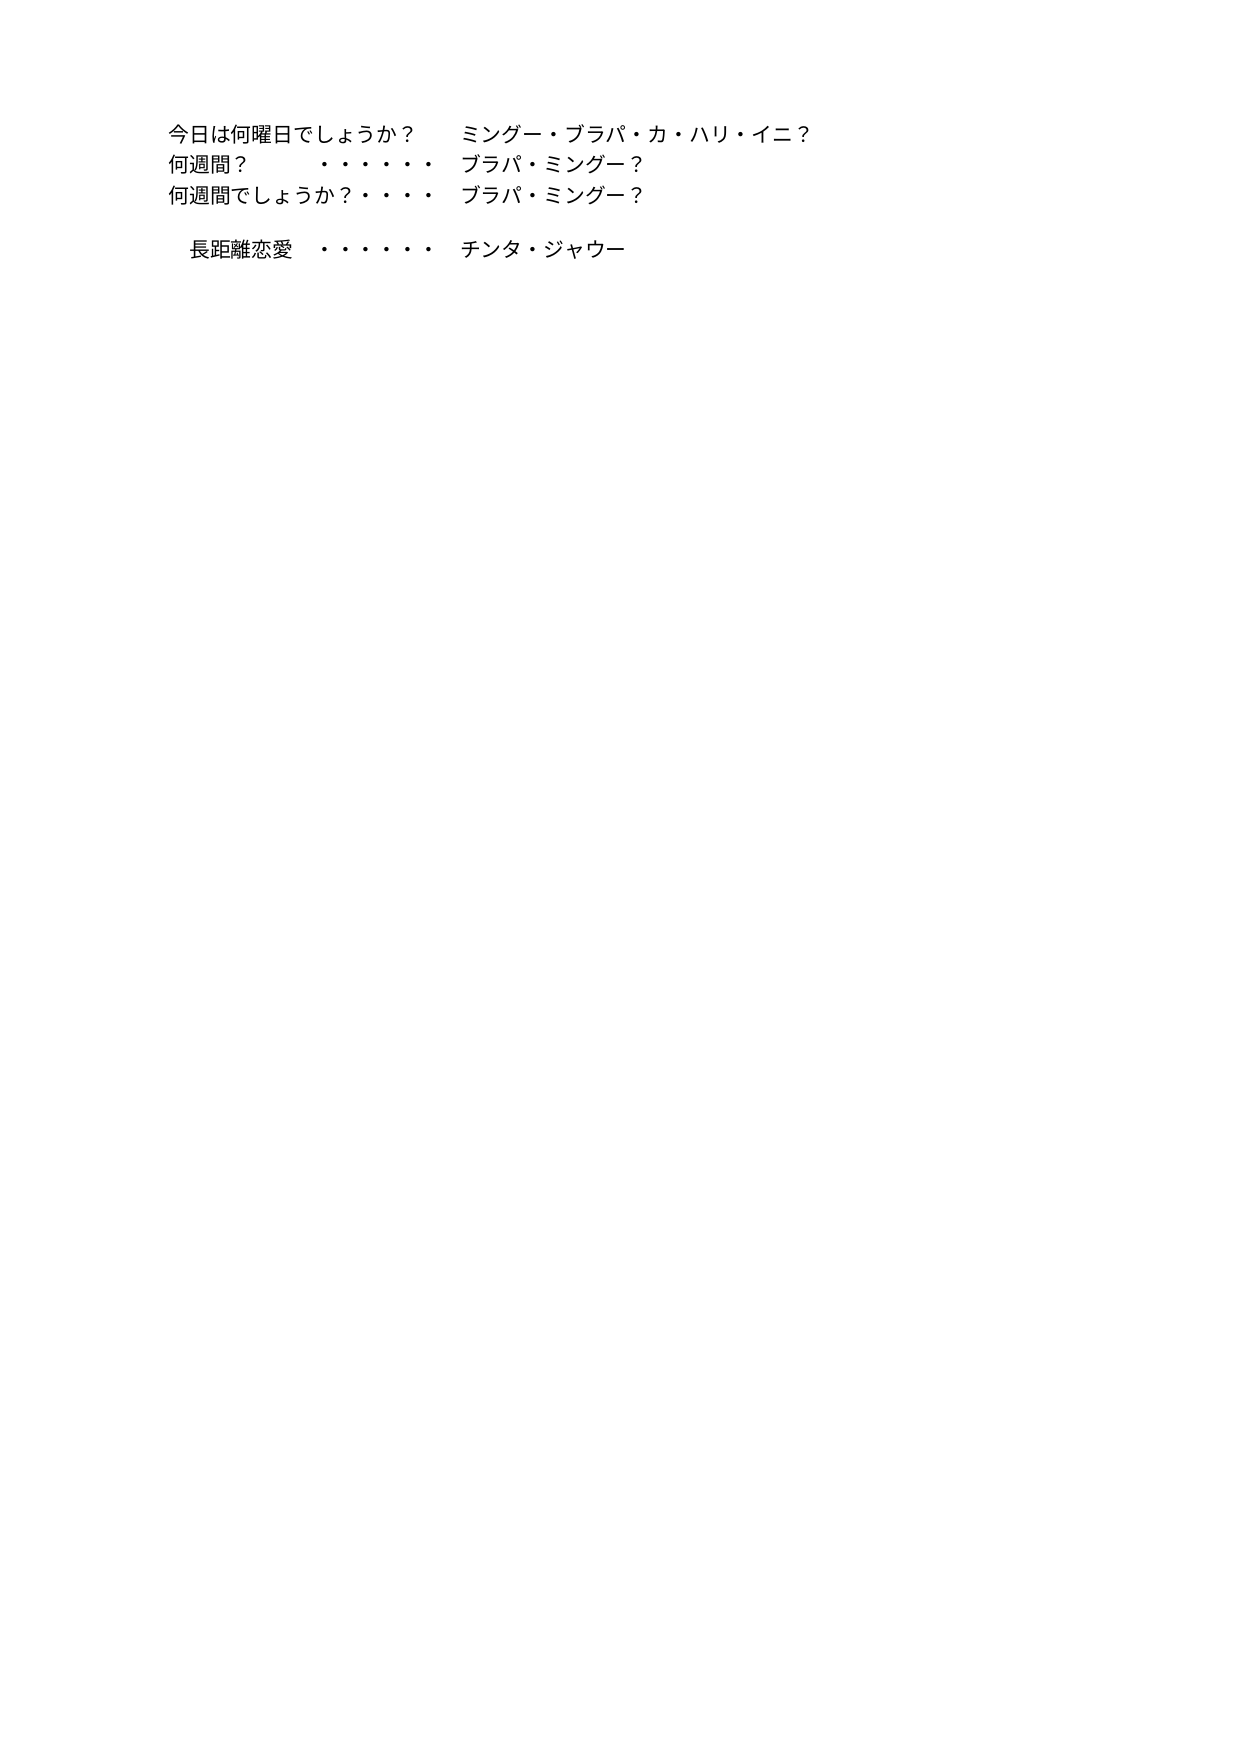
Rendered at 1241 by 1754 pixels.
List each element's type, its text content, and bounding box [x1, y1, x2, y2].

text 何週間？ ・・・・・・ ブラパ・ミングー？ [118, 148, 1122, 179]
text 長距離恋愛 ・・・・・・ チンタ・ジャウー [118, 233, 1122, 263]
text 何週間でしょうか？・・・・ ブラパ・ミングー？ [118, 179, 1122, 209]
text 今日は何曜日でしょうか？ ミングー・ブラパ・カ・ハリ・イニ？ [118, 118, 1122, 148]
